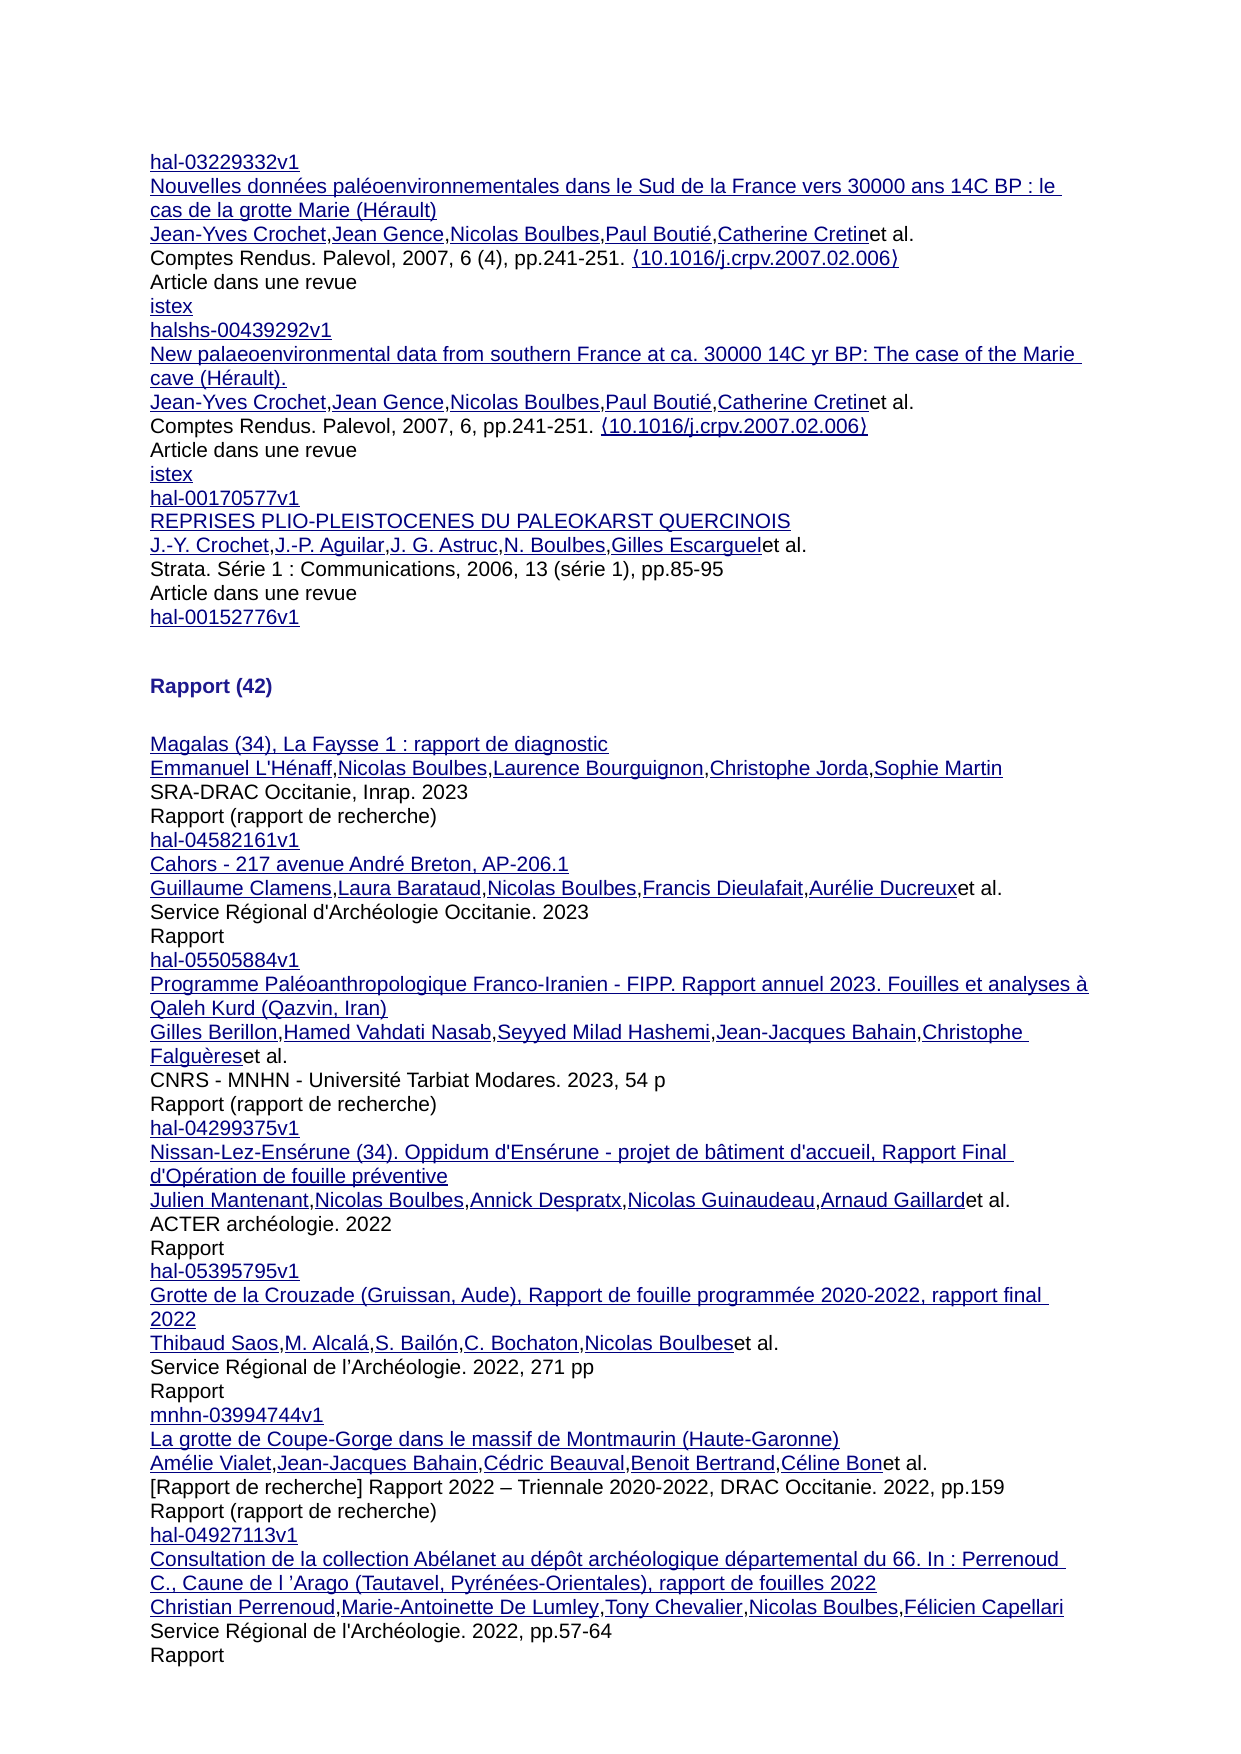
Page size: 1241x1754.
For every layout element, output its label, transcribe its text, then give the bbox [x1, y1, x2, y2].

table_cell Programme Paléoanthropologique Franco-Iranien - FIPP. Rapport annuel 2023. Fouilles et analyses à Qaleh Kurd (Qazvin, Iran) Gilles Berillon,Hamed Vahdati Nasab,Seyyed Milad Hashemi,Jean-Jacques Bahain,Christophe Falguèreset al. CNRS - MNHN - Université Tarbiat Modares. 2023, 54 p Rapport (rapport de recherche) hal-04299375v1 [150, 972, 1090, 1139]
table_cell La grotte de Coupe-Gorge dans le massif de Montmaurin (Haute-Garonne) Amélie Vialet,Jean-Jacques Bahain,Cédric Beauval,Benoit Bertrand,Céline Bonet al. [Rapport de recherche] Rapport 2022 – Triennale 2020-2022, DRAC Occitanie. 2022, pp.159 Rapport (rapport de recherche) hal-04927113v1 [150, 1427, 1090, 1547]
table_cell hal-03229332v1 [150, 150, 1090, 174]
table_cell Nissan-Lez-Ensérune (34). Oppidum d'Ensérune - projet de bâtiment d'accueil, Rapport Final d'Opération de fouille préventive Julien Mantenant,Nicolas Boulbes,Annick Despratx,Nicolas Guinaudeau,Arnaud Gaillardet al. ACTER archéologie. 2022 Rapport hal-05395795v1 [150, 1140, 1090, 1283]
table_cell New palaeoenvironmental data from southern France at ca. 30000 14C yr BP: The case of the Marie cave (Hérault). Jean-Yves Crochet,Jean Gence,Nicolas Boulbes,Paul Boutié,Catherine Cretinet al. Comptes Rendus. Palevol, 2007, 6, pp.241-251. ⟨10.1016/j.crpv.2007.02.006⟩ Article dans une revue istex hal-00170577v1 [150, 342, 1090, 509]
table_cell Cahors - 217 avenue André Breton, AP-206.1 Guillaume Clamens,Laura Barataud,Nicolas Boulbes,Francis Dieulafait,Aurélie Ducreuxet al. Service Régional d'Archéologie Occitanie. 2023 Rapport hal-05505884v1 [150, 852, 1090, 972]
table_cell REPRISES PLIO-PLEISTOCENES DU PALEOKARST QUERCINOIS J.-Y. Crochet,J.-P. Aguilar,J. G. Astruc,N. Boulbes,Gilles Escarguelet al. Strata. Série 1 : Communications, 2006, 13 (série 1), pp.85-95 Article dans une revue hal-00152776v1 [150, 509, 1090, 629]
subtitle Rapport (42) [150, 674, 1090, 698]
table_cell Consultation de la collection Abélanet au dépôt archéologique départemental du 66. In : Perrenoud C., Caune de l ’Arago (Tautavel, Pyrénées-Orientales), rapport de fouilles 2022 Christian Perrenoud,Marie-Antoinette De Lumley,Tony Chevalier,Nicolas Boulbes,Félicien Capellari Service Régional de l'Archéologie. 2022, pp.57-64 Rapport [150, 1547, 1090, 1667]
table_cell Grotte de la Crouzade (Gruissan, Aude), Rapport de fouille programmée 2020-2022, rapport final 2022 Thibaud Saos,M. Alcalá,S. Bailón,C. Bochaton,Nicolas Boulbeset al. Service Régional de l’Archéologie. 2022, 271 pp Rapport mnhn-03994744v1 [150, 1283, 1090, 1427]
table_header Magalas (34), La Faysse 1 : rapport de diagnostic Emmanuel L'Hénaff,Nicolas Boulbes,Laurence Bourguignon,Christophe Jorda,Sophie Martin SRA-DRAC Occitanie, Inrap. 2023 Rapport (rapport de recherche) hal-04582161v1 [150, 732, 1090, 852]
table_cell Nouvelles données paléoenvironnementales dans le Sud de la France vers 30000 ans 14C BP : le cas de la grotte Marie (Hérault) Jean-Yves Crochet,Jean Gence,Nicolas Boulbes,Paul Boutié,Catherine Cretinet al. Comptes Rendus. Palevol, 2007, 6 (4), pp.241-251. ⟨10.1016/j.crpv.2007.02.006⟩ Article dans une revue istex halshs-00439292v1 [150, 174, 1090, 342]
